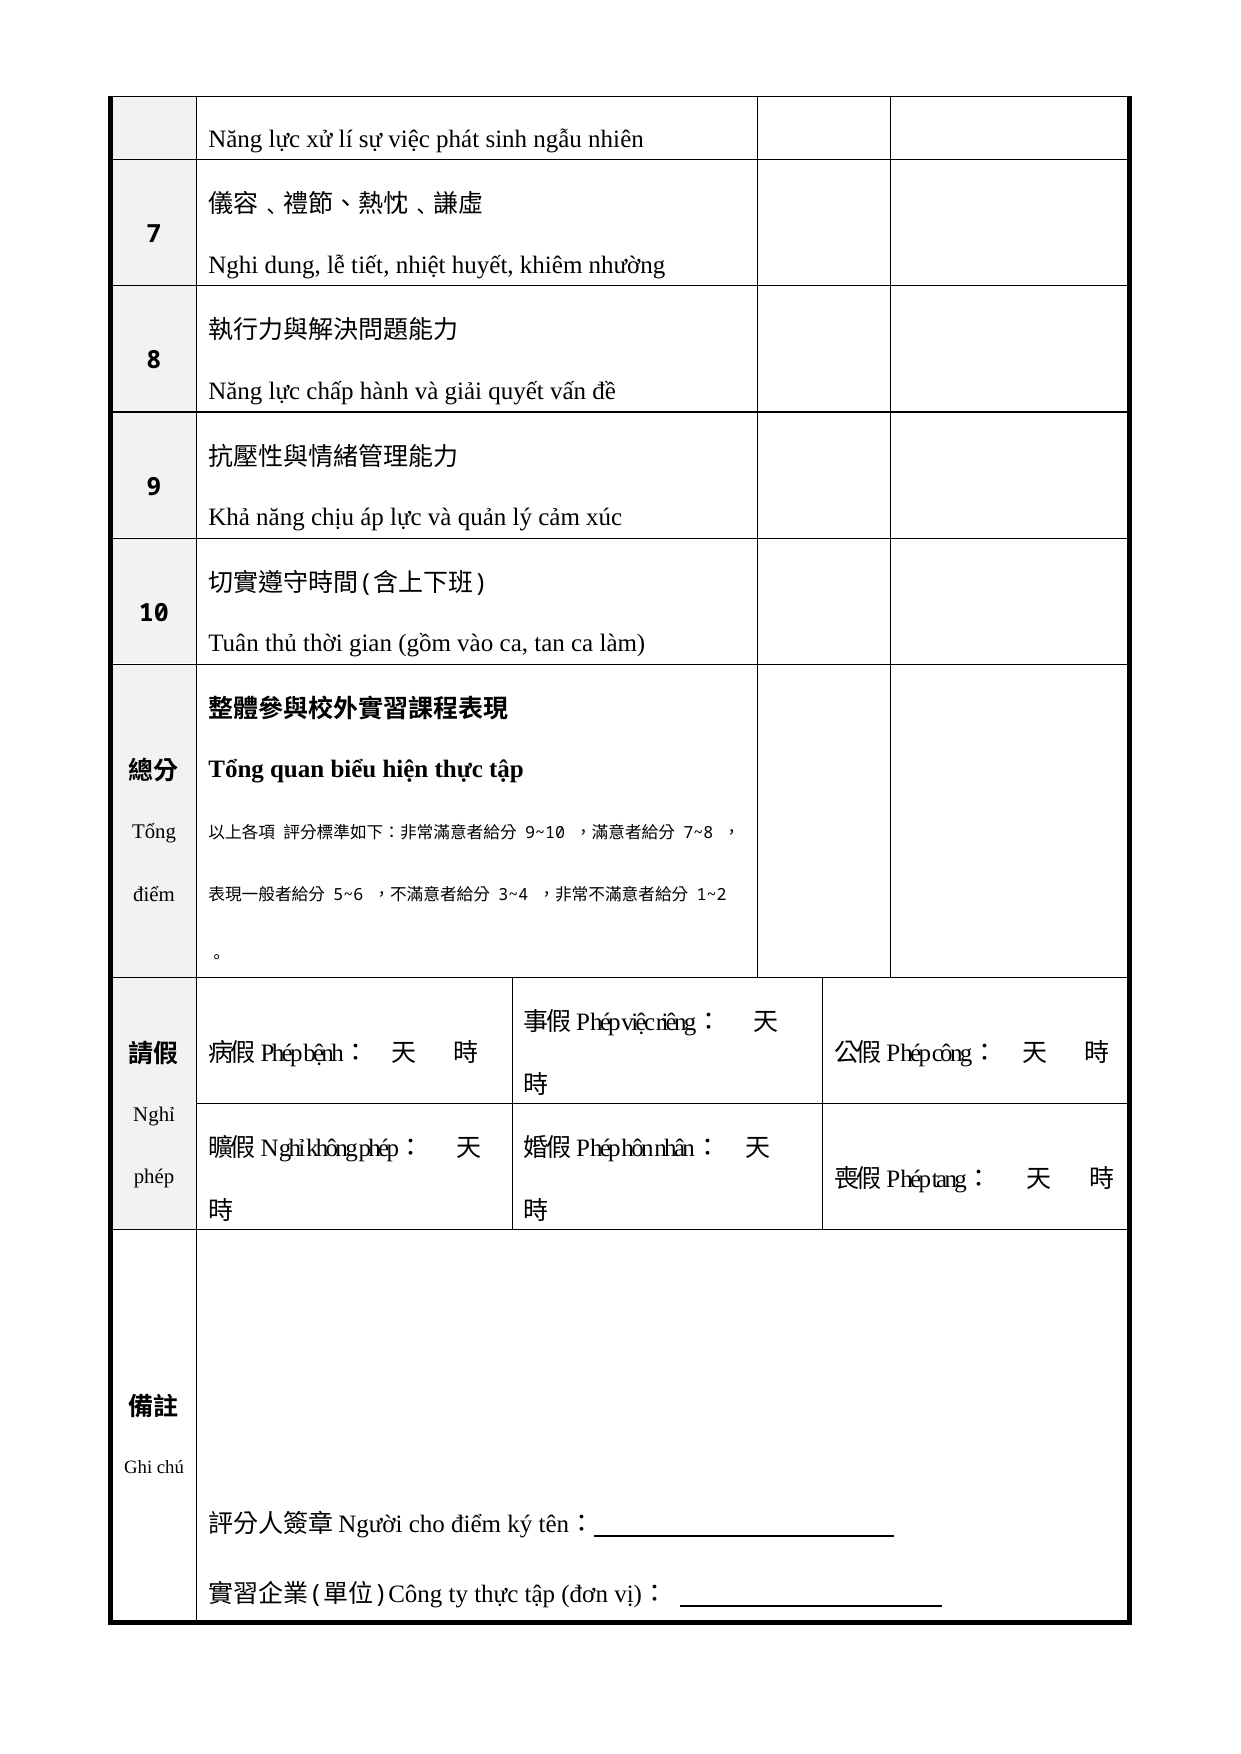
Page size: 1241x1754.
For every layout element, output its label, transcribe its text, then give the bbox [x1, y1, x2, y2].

table_cell 9 [113, 413, 196, 537]
table_cell 評分人簽章Người cho điểm ký tên： 實習企業(單位)Công ty thực tập (đơn vị)： [197, 1230, 1127, 1620]
table_cell [891, 665, 1127, 977]
table_cell [758, 97, 890, 159]
table_cell 8 [113, 286, 196, 411]
table_cell 抗壓性與情緒管理能力 Khả năng chịu áp lực và quản lý cảm xúc [197, 413, 757, 537]
table_cell [758, 286, 890, 411]
table_cell [758, 413, 890, 537]
table_cell [891, 413, 1127, 537]
table_cell 事假Phép việc riêng： 天 時 [513, 978, 822, 1103]
table_cell 請假 Nghỉ phép [113, 978, 196, 1229]
table_cell [758, 160, 890, 285]
table_cell [891, 286, 1127, 411]
table_cell [891, 97, 1127, 159]
table_cell 病假Phép bệnh： 天 時 [197, 978, 512, 1103]
table_cell 切實遵守時間(含上下班) Tuân thủ thời gian (gồm vào ca, tan ca làm) [197, 539, 757, 663]
table_cell [891, 160, 1127, 285]
table_cell 備註 Ghi chú [113, 1230, 196, 1620]
table_cell 10 [113, 539, 196, 663]
table_cell [891, 539, 1127, 663]
table_cell 曠假Nghỉ không phép： 天 時 [197, 1104, 512, 1229]
table_cell 整體參與校外實習課程表現 Tổng quan biểu hiện thực tập 以上各項 評分標準如下：非常滿意者給分 9~10 ，滿意者給分 7~8 ，表現一般者給分 5~6 ，不滿意者給分 3~4 ，非常不滿意者給分 1~2 。 [197, 665, 757, 977]
table_cell 總分 Tổng điểm [113, 665, 196, 977]
table_cell [758, 665, 890, 977]
table_cell 喪假Phép tang： 天 時 [823, 1104, 1127, 1229]
table_cell [113, 97, 196, 159]
table_cell 7 [113, 160, 196, 285]
table_cell 公假Phép công： 天 時 [823, 978, 1127, 1103]
table_cell Năng lực xử lí sự việc phát sinh ngẫu nhiên [197, 97, 757, 159]
table_cell [758, 539, 890, 663]
table_cell 儀容﹑禮節、熱忱﹑謙虛 Nghi dung, lễ tiết, nhiệt huyết, khiêm nhường [197, 160, 757, 285]
table_cell 婚假Phép hôn nhân： 天 時 [513, 1104, 822, 1229]
table_cell 執行力與解決問題能力 Năng lực chấp hành và giải quyết vấn đề [197, 286, 757, 411]
